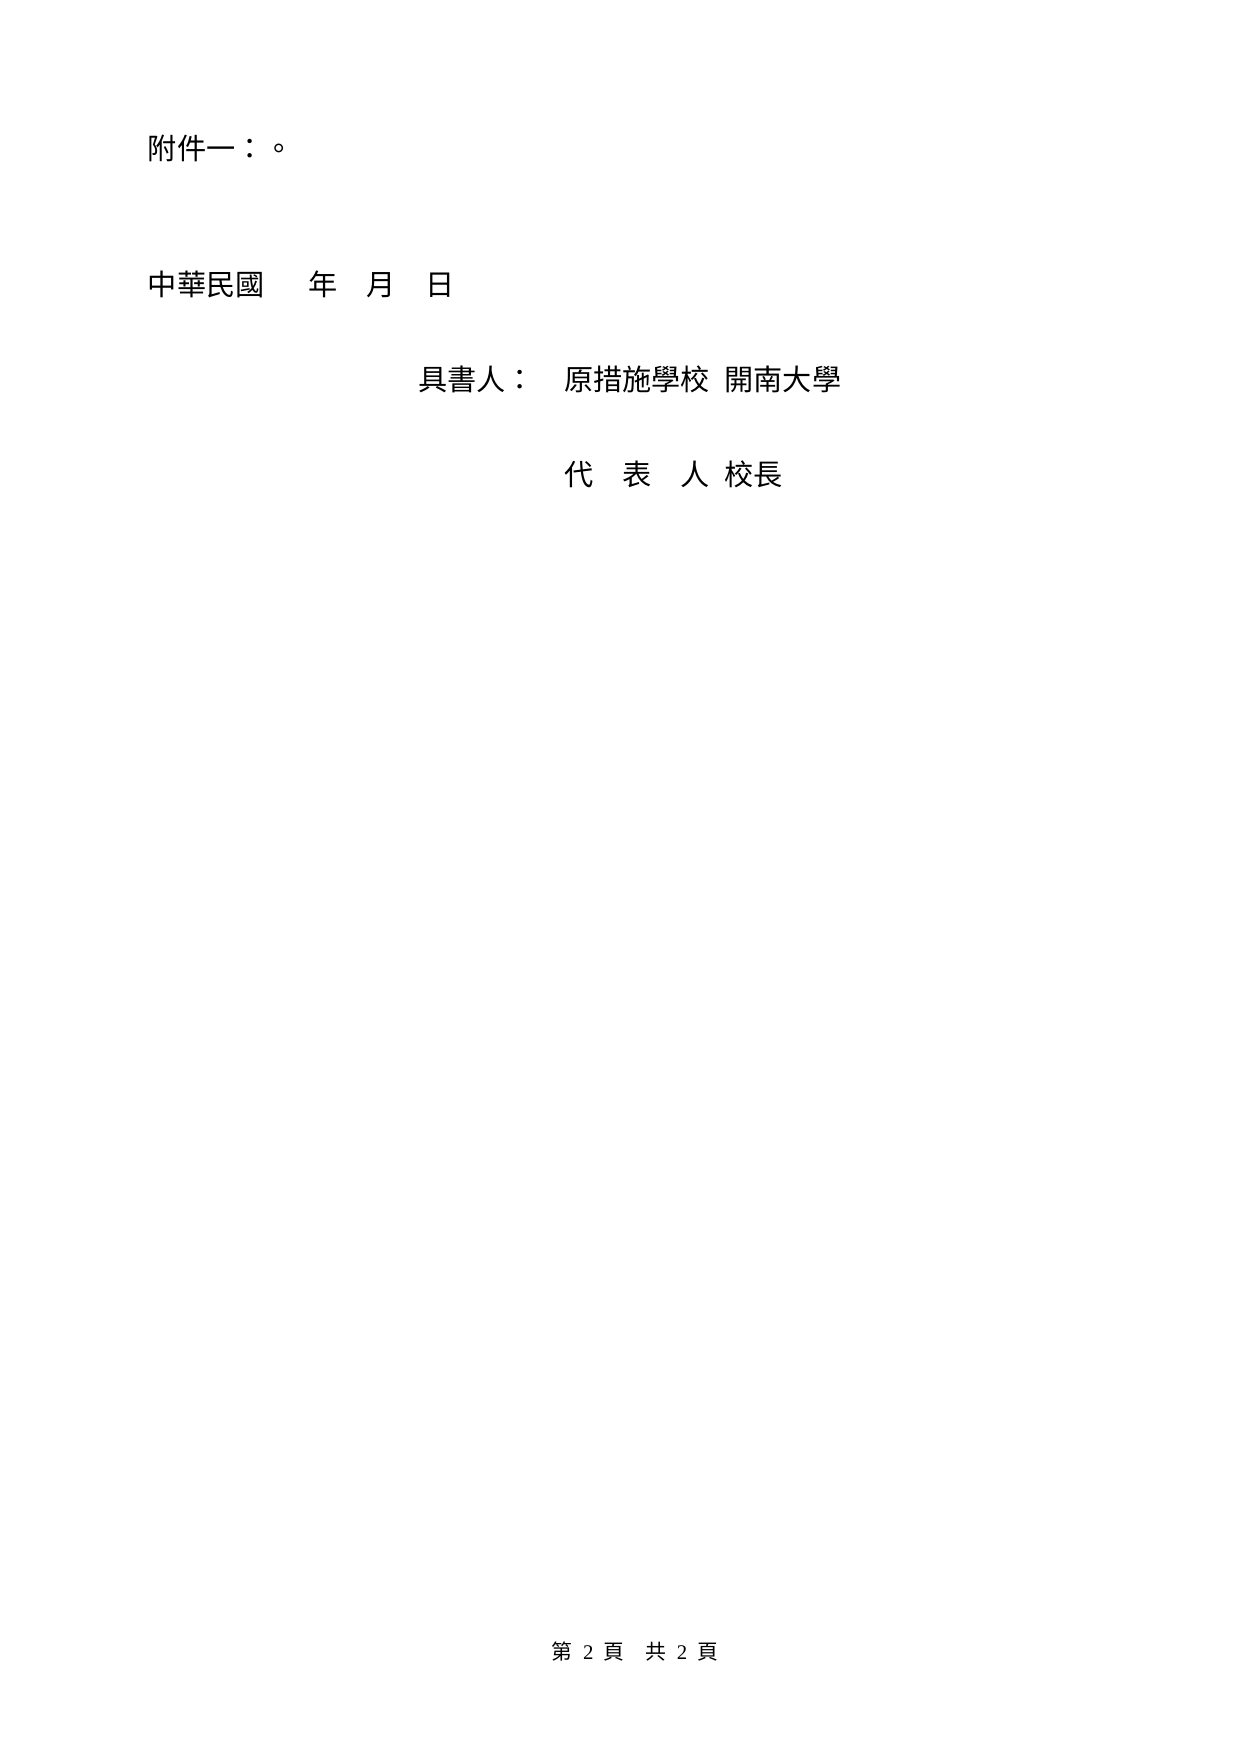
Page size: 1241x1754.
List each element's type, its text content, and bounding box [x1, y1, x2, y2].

text 附件一：。 [148, 105, 1122, 167]
text 中華民國 年 月 日 [148, 241, 1122, 304]
table_header 原措施學校 開南大學 代 表 人 校長 [553, 320, 1098, 510]
table_header 具書人： [407, 320, 553, 510]
